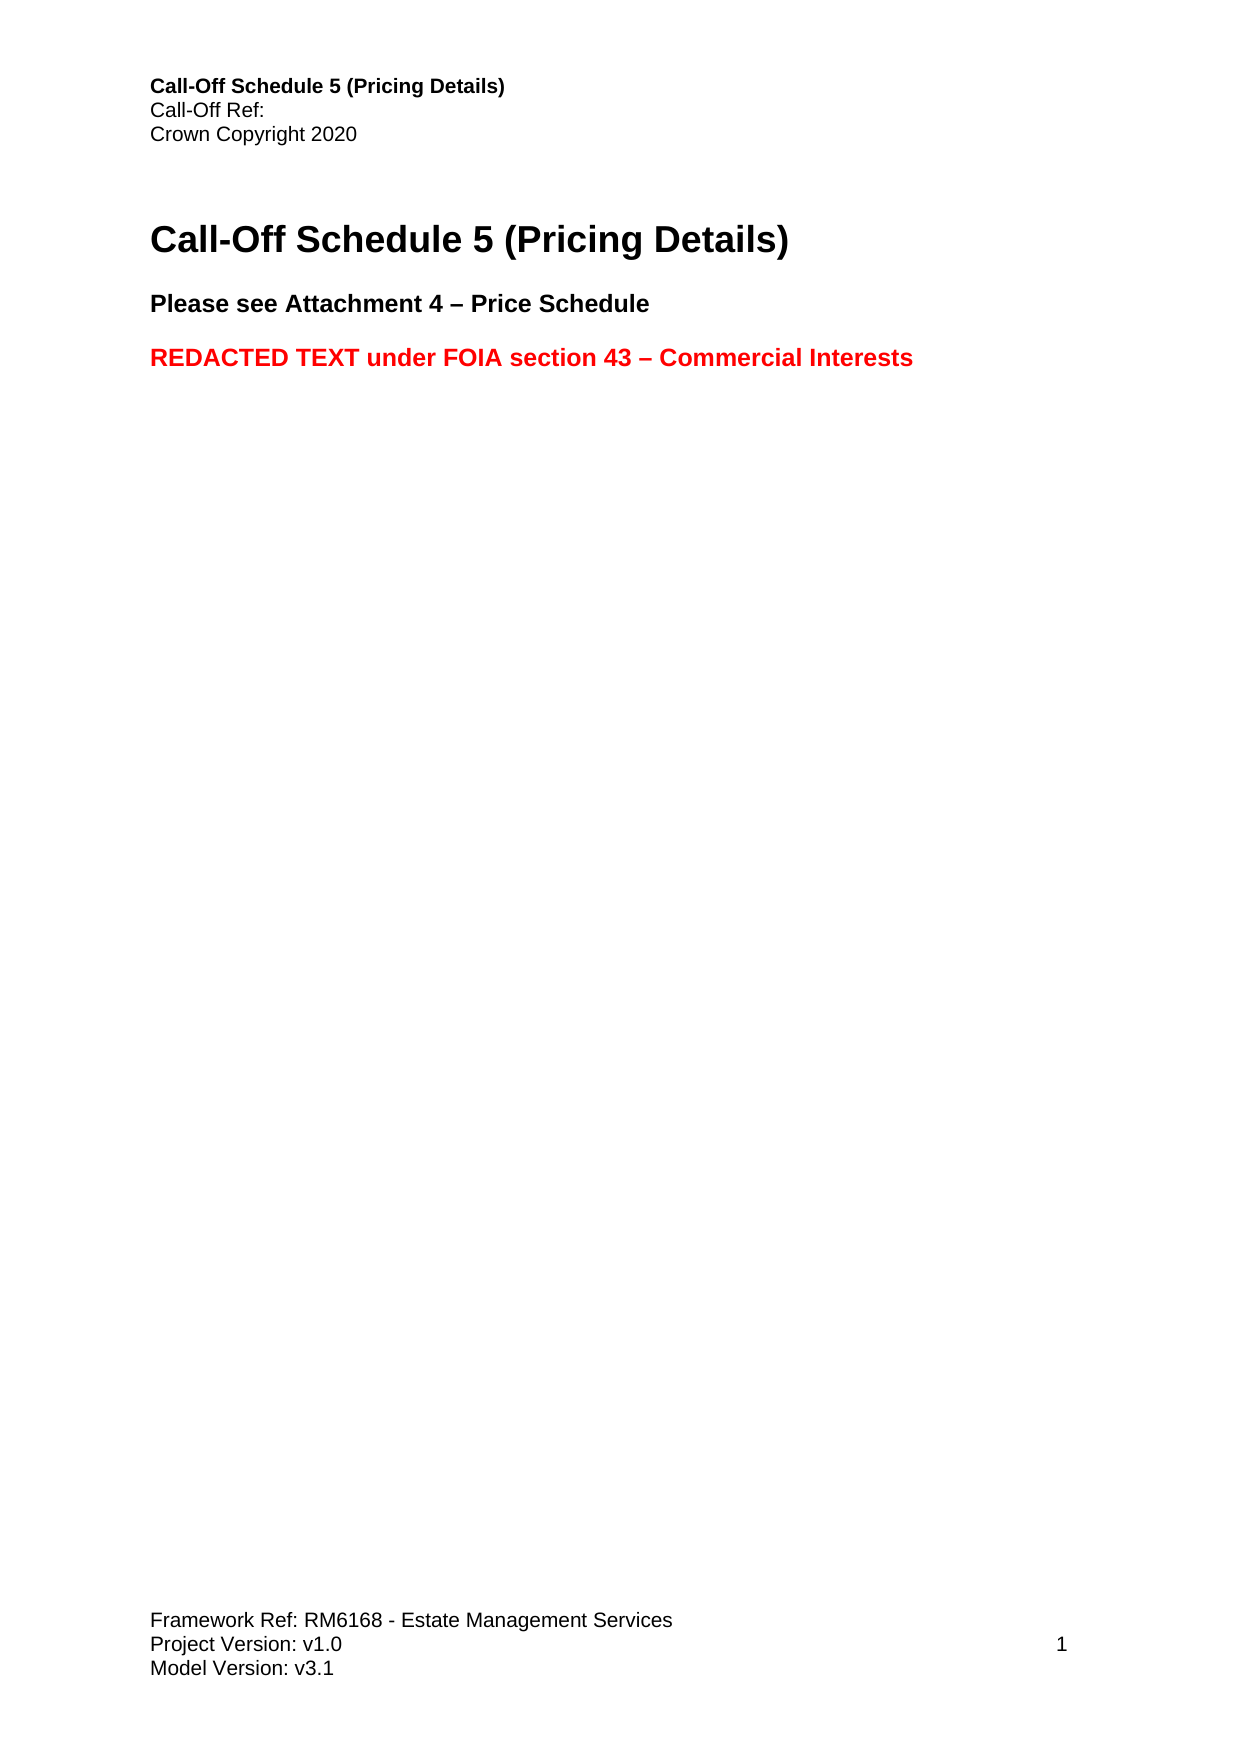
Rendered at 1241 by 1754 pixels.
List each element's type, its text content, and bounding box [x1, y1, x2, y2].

text Please see Attachment 4 – Price Schedule [150, 289, 1090, 317]
text REDACTED TEXT under FOIA section 43 – Commercial Interests [150, 343, 1090, 371]
text Call-Off Schedule 5 (Pricing Details) [150, 217, 1090, 260]
